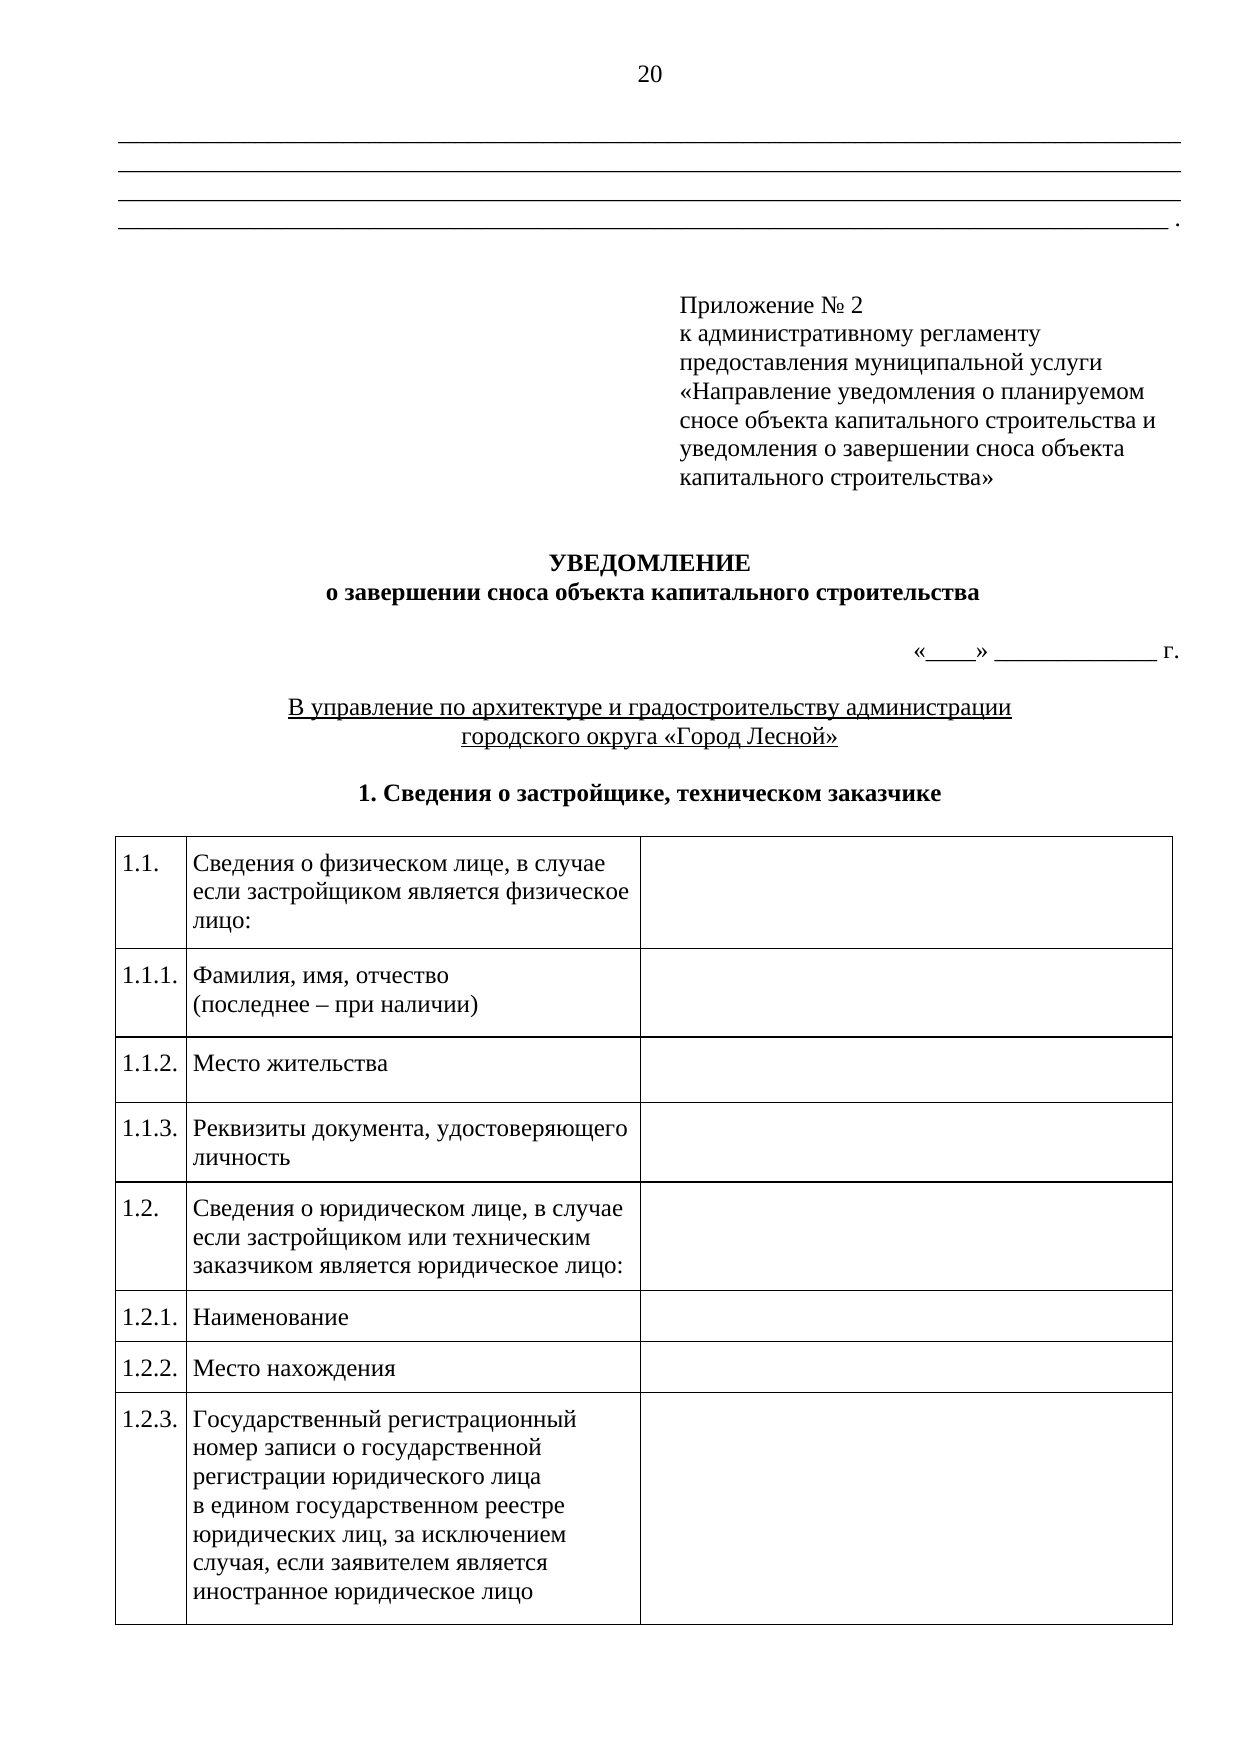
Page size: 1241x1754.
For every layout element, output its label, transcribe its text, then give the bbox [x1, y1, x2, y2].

table_cell Место нахождения [187, 1342, 640, 1392]
table_cell 1.2.1. [116, 1291, 186, 1341]
table_cell Наименование [187, 1291, 640, 1341]
table_cell [641, 1038, 1172, 1102]
text В управление по архитектуре и градостроительству администрации городского округа «Город Лесной» [118, 692, 1181, 750]
table_cell [641, 1342, 1172, 1392]
table_cell Сведения о юридическом лице, в случае если застройщиком или техническим заказчиком является юридическое лицо: [187, 1183, 640, 1290]
text _____________________________________________________________________________________ [118, 143, 1181, 171]
table_cell [641, 949, 1172, 1036]
text 1. Сведения о застройщике, техническом заказчике [118, 778, 1181, 807]
text ____________________________________________________________________________________ . [118, 201, 1181, 232]
table_cell Государственный регистрационный номер записи о государственной регистрации юридического лица в едином государственном реестре юридических лиц, за исключением случая, если заявителем является иностранное юридическое лицо [187, 1393, 640, 1624]
text УВЕДОМЛЕНИЕ [118, 548, 1181, 577]
table_cell Место жительства [187, 1038, 640, 1102]
table_header [641, 837, 1172, 948]
text _____________________________________________________________________________________ [118, 172, 1181, 200]
text к административному регламенту предоставления муниципальной услуги [679, 318, 1181, 376]
text «____» _____________ г. [118, 635, 1181, 663]
table_header Сведения о физическом лице, в случае если застройщиком является физическое лицо: [187, 837, 640, 948]
table_cell 1.1.1. [116, 949, 186, 1036]
table_header 1.1. [116, 837, 186, 948]
table_cell 1.2.3. [116, 1393, 186, 1624]
table_cell [641, 1291, 1172, 1341]
table_cell 1.2.2. [116, 1342, 186, 1392]
table_cell 1.1.3. [116, 1103, 186, 1181]
text _____________________________________________________________________________________ [118, 117, 1181, 142]
text «Направление уведомления о планируемом сносе объекта капитального строительства и уведомления о завершении сноса объекта капитального строительства» [679, 376, 1181, 491]
table_cell [641, 1183, 1172, 1290]
table_cell 1.2. [116, 1183, 186, 1290]
table_cell [641, 1103, 1172, 1181]
table_cell Фамилия, имя, отчество (последнее – при наличии) [187, 949, 640, 1036]
table_cell 1.1.2. [116, 1038, 186, 1102]
table_cell [641, 1393, 1172, 1624]
text Приложение № 2 [118, 290, 1181, 318]
table_cell Реквизиты документа, удостоверяющего личность [187, 1103, 640, 1181]
text о завершении сноса объекта капитального строительства [118, 577, 1181, 606]
